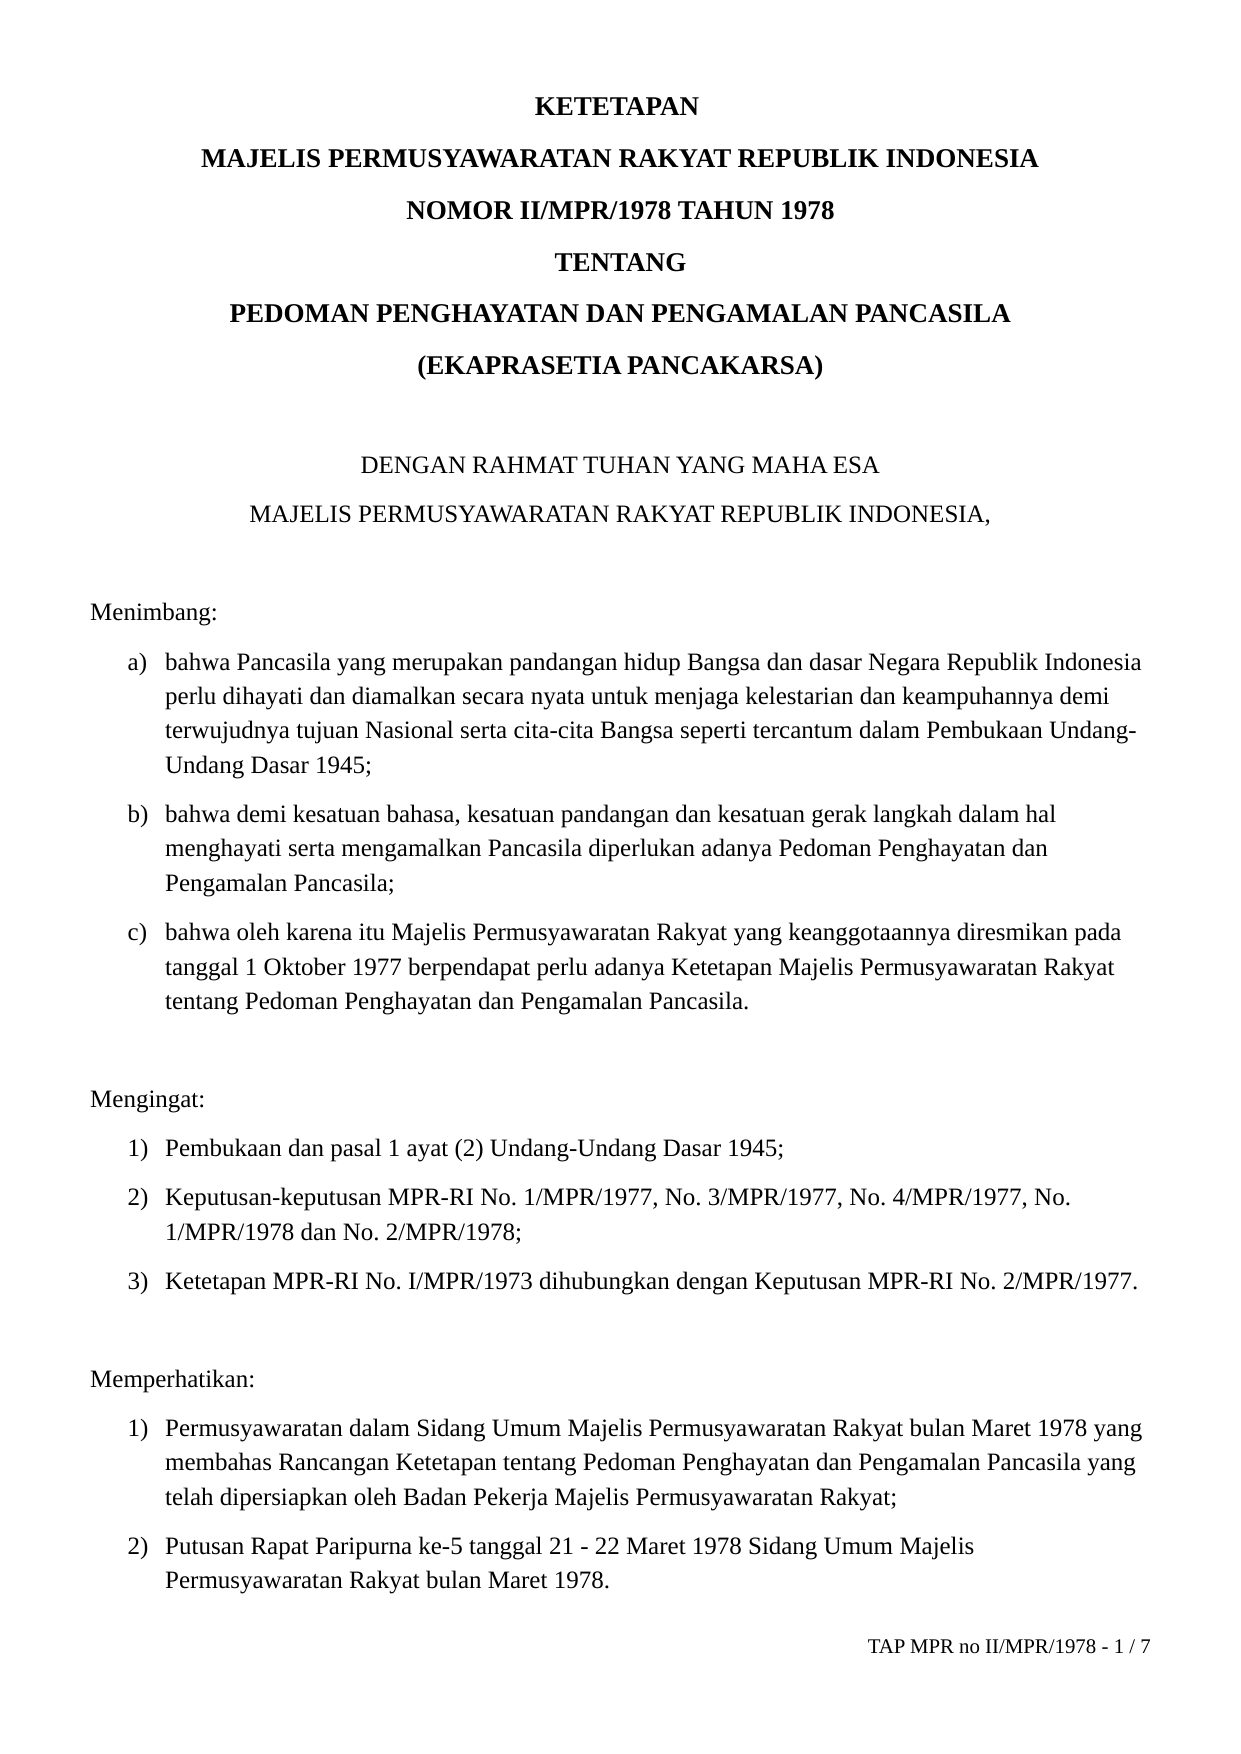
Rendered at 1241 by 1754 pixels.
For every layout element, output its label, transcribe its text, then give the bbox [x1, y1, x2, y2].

list Ketetapan MPR-RI No. I/MPR/1973 dihubungkan dengan Keputusan MPR-RI No. 2/MPR/1977. [127, 1266, 1151, 1294]
text Memperhatikan: [90, 1364, 1151, 1393]
text KETETAPAN [90, 90, 1151, 121]
text DENGAN RAHMAT TUHAN YANG MAHA ESA [90, 450, 1151, 479]
text NOMOR II/MPR/1978 TAHUN 1978 [90, 194, 1151, 225]
list Keputusan-keputusan MPR-RI No. 1/MPR/1977, No. 3/MPR/1977, No. 4/MPR/1977, No. 1/MPR/1978 dan No. 2/MPR/1978; [127, 1182, 1151, 1246]
list Pembukaan dan pasal 1 ayat (2) Undang-Undang Dasar 1945; [127, 1133, 1151, 1162]
text MAJELIS PERMUSYAWARATAN RAKYAT REPUBLIK INDONESIA, [90, 499, 1151, 528]
list Permusyawaratan dalam Sidang Umum Majelis Permusyawaratan Rakyat bulan Maret 1978 yang membahas Rancangan Ketetapan tentang Pedoman Penghayatan dan Pengamalan Pancasila yang telah dipersiapkan oleh Badan Pekerja Majelis Permusyawaratan Rakyat; [127, 1413, 1151, 1511]
list bahwa Pancasila yang merupakan pandangan hidup Bangsa dan dasar Negara Republik Indonesia perlu dihayati dan diamalkan secara nyata untuk menjaga kelestarian dan keampuhannya demi terwujudnya tujuan Nasional serta cita-cita Bangsa seperti tercantum dalam Pembukaan Undang-Undang Dasar 1945; [127, 647, 1151, 779]
text Mengingat: [90, 1084, 1151, 1113]
text (EKAPRASETIA PANCAKARSA) [90, 349, 1151, 381]
list bahwa demi kesatuan bahasa, kesatuan pandangan dan kesatuan gerak langkah dalam hal menghayati serta mengamalkan Pancasila diperlukan adanya Pedoman Penghayatan dan Pengamalan Pancasila; [127, 799, 1151, 897]
list bahwa oleh karena itu Majelis Permusyawaratan Rakyat yang keanggotaannya diresmikan pada tanggal 1 Oktober 1977 berpendapat perlu adanya Ketetapan Majelis Permusyawaratan Rakyat tentang Pedoman Penghayatan dan Pengamalan Pancasila. [127, 917, 1151, 1015]
list Putusan Rapat Paripurna ke-5 tanggal 21 - 22 Maret 1978 Sidang Umum Majelis Permusyawaratan Rakyat bulan Maret 1978. [127, 1531, 1151, 1594]
text Menimbang: [90, 597, 1151, 626]
text MAJELIS PERMUSYAWARATAN RAKYAT REPUBLIK INDONESIA [90, 142, 1151, 173]
text TENTANG [90, 246, 1151, 277]
text PEDOMAN PENGHAYATAN DAN PENGAMALAN PANCASILA [90, 297, 1151, 329]
